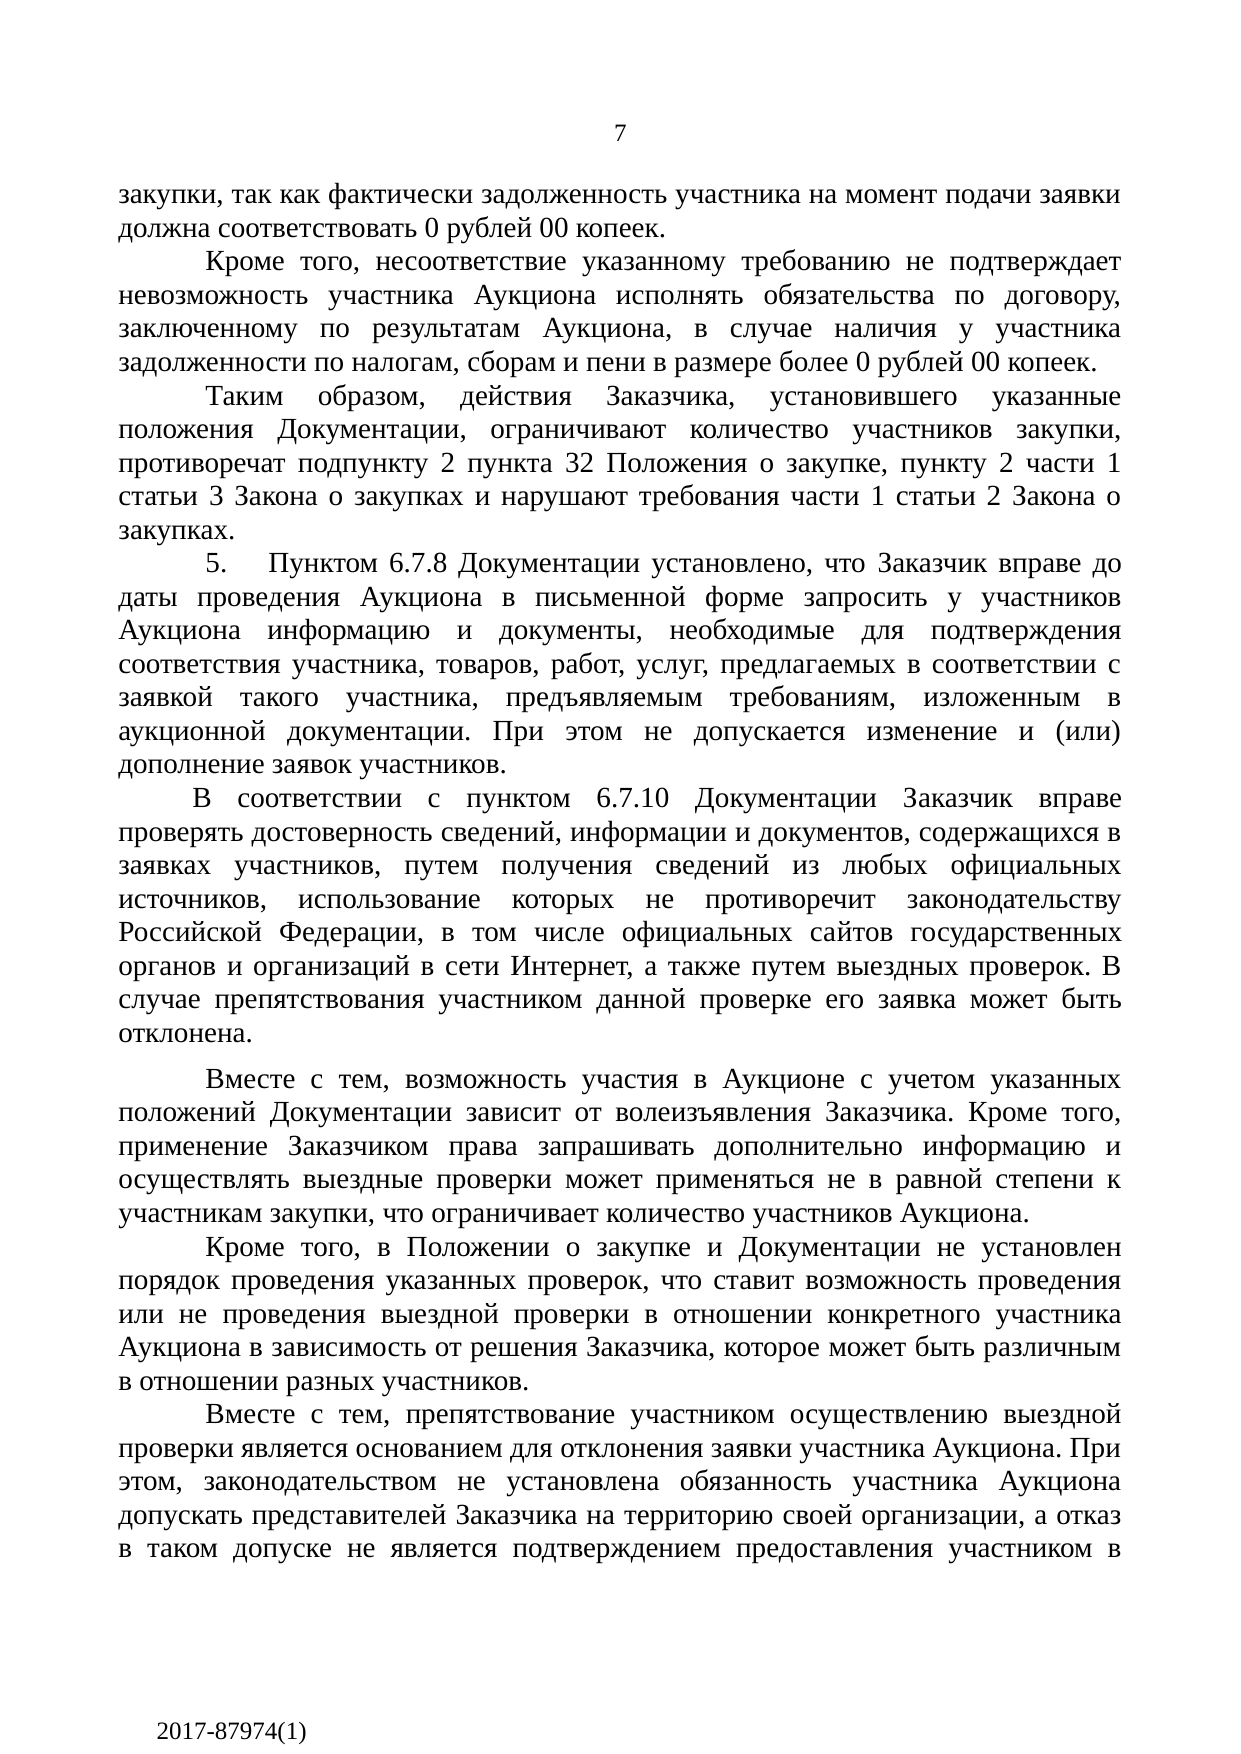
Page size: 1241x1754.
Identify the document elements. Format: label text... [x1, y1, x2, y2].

text Кроме того, несоответствие указанному требованию не подтверждает невозможность участника Аукциона исполнять обязательства по договору, заключенному по результатам Аукциона, в случае наличия у участника задолженности по налогам, сборам и пени в размере более 0 рублей 00 копеек. [118, 243, 1122, 378]
text закупки, так как фактически задолженность участника на момент подачи заявки должна соответствовать 0 рублей 00 копеек. [118, 176, 1122, 243]
text Кроме того, в Положении о закупке и Документации не установлен порядок проведения указанных проверок, что ставит возможность проведения или не проведения выездной проверки в отношении конкретного участника Аукциона в зависимость от решения Заказчика, которое может быть различным в отношении разных участников. [118, 1229, 1122, 1396]
text Таким образом, действия Заказчика, установившего указанные положения Документации, ограничивают количество участников закупки, противоречат подпункту 2 пункта 32 Положения о закупке, пункту 2 части 1 статьи 3 Закона о закупках и нарушают требования части 1 статьи 2 Закона о закупках. [118, 378, 1122, 545]
text Вместе с тем, препятствование участником осуществлению выездной проверки является основанием для отклонения заявки участника Аукциона. При этом, законодательством не установлена обязанность участника Аукциона допускать представителей Заказчика на территорию своей организации, а отказ в таком допуске не является подтверждением предоставления участником в [118, 1396, 1122, 1564]
text В соответствии с пунктом 6.7.10 Документации Заказчик вправе проверять достоверность сведений, информации и документов, содержащихся в заявках участников, путем получения сведений из любых официальных источников, использование которых не противоречит законодательству Российской Федерации, в том числе официальных сайтов государственных органов и организаций в сети Интернет, а также путем выездных проверок. В случае препятствования участником данной проверке его заявка может быть отклонена. [118, 780, 1122, 1048]
list Пунктом 6.7.8 Документации установлено, что Заказчик вправе до даты проведения Аукциона в письменной форме запросить у участников Аукциона информацию и документы, необходимые для подтверждения соответствия участника, товаров, работ, услуг, предлагаемых в соответствии с заявкой такого участника, предъявляемым требованиям, изложенным в аукционной документации. При этом не допускается изменение и (или) дополнение заявок участников. [118, 545, 1122, 780]
text Вместе с тем, возможность участия в Аукционе с учетом указанных положений Документации зависит от волеизъявления Заказчика. Кроме того, применение Заказчиком права запрашивать дополнительно информацию и осуществлять выездные проверки может применяться не в равной степени к участникам закупки, что ограничивает количество участников Аукциона. [118, 1061, 1122, 1229]
